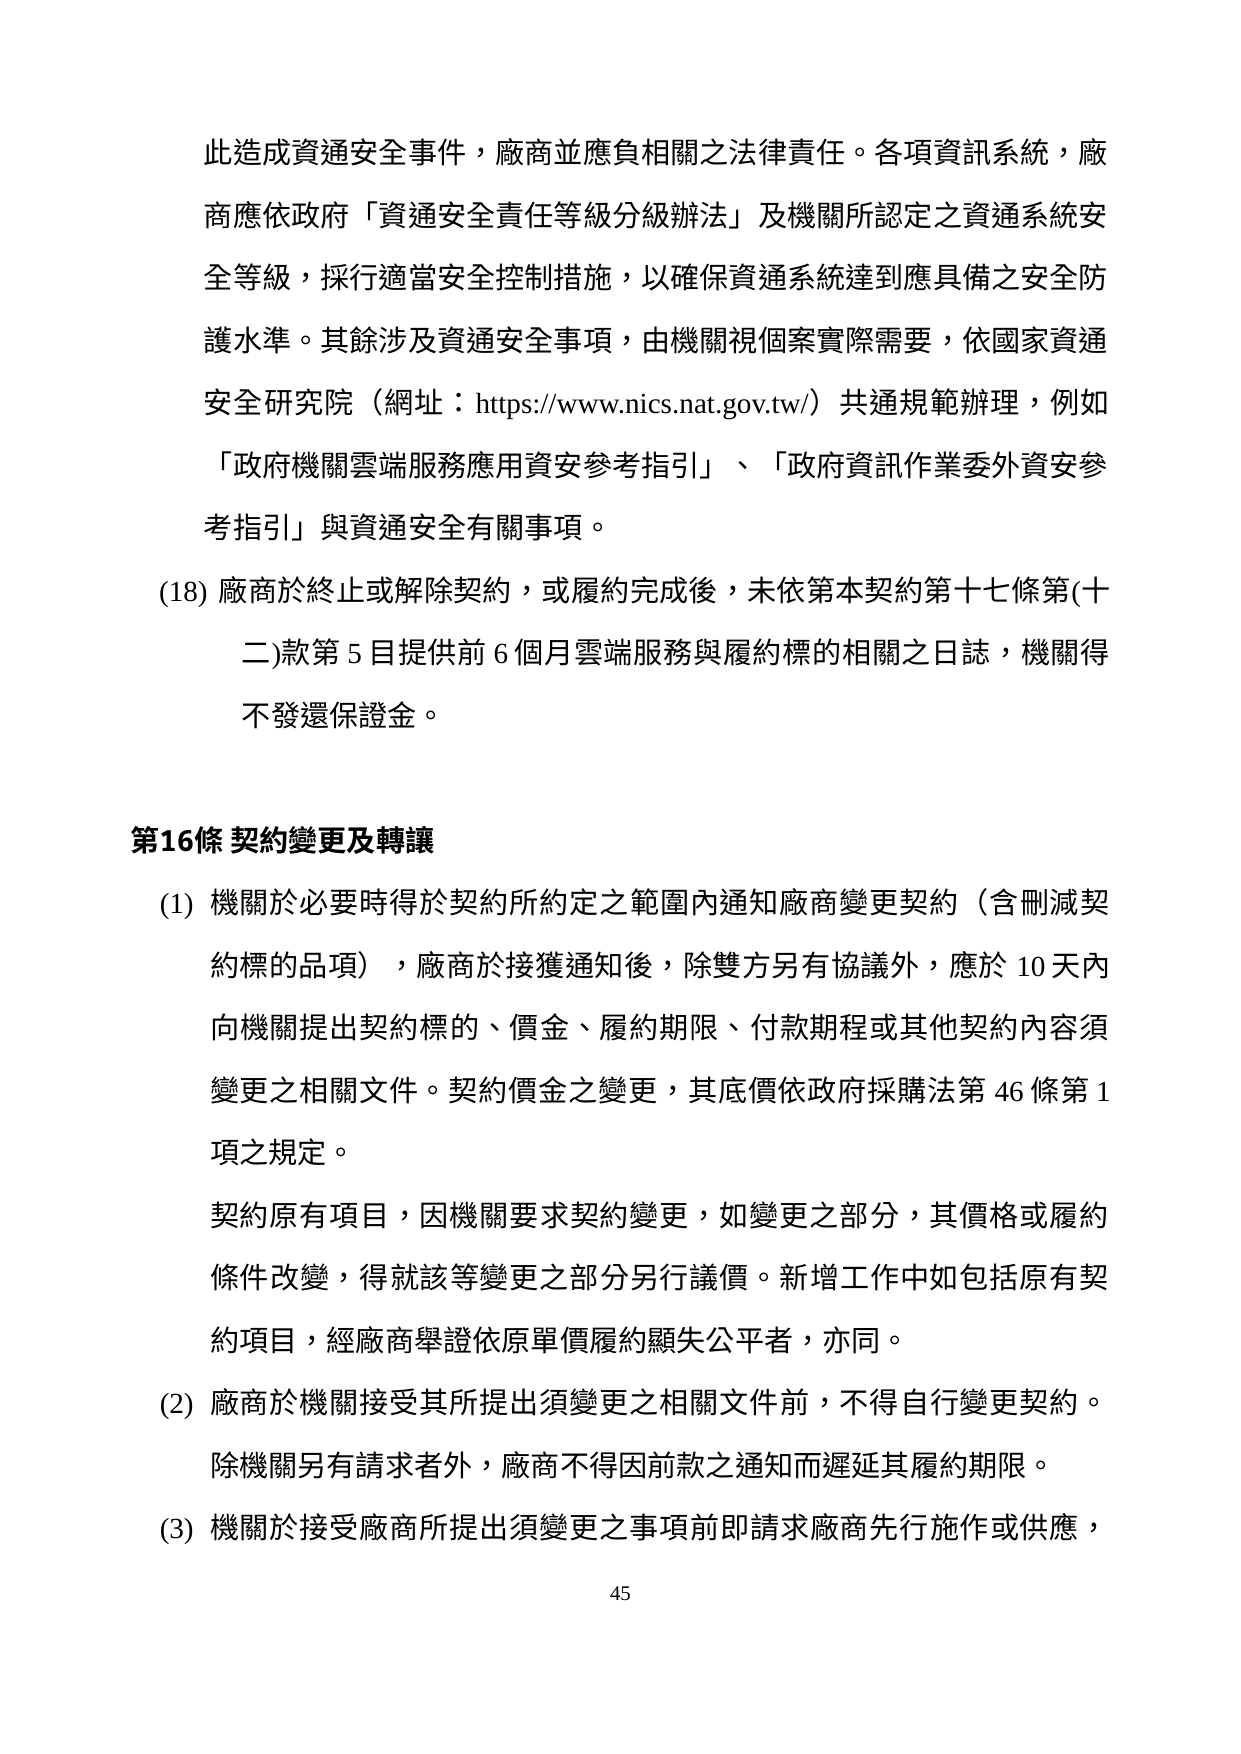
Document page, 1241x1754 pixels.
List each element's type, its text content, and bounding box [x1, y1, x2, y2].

list 契約變更及轉讓 [130, 797, 1110, 859]
list 廠商於終止或解除契約，或履約完成後，未依第本契約第十七條第(十二)款第5目提供前6個月雲端服務與履約標的相關之日誌，機關得不發還保證金。 [159, 547, 1110, 734]
list 此造成資通安全事件，廠商並應負相關之法律責任。各項資訊系統，廠商應依政府「資通安全責任等級分級辦法」及機關所認定之資通系統安全等級，採行適當安全控制措施，以確保資通系統達到應具備之安全防護水準。其餘涉及資通安全事項，由機關視個案實際需要，依國家資通安全研究院（網址：https://www.nics.nat.gov.tw/）共通規範辦理，例如「政府機關雲端服務應用資安參考指引」、「政府資訊作業委外資安參考指引」與資通安全有關事項。 [174, 109, 1110, 547]
list 機關於接受廠商所提出須變更之事項前即請求廠商先行施作或供應， [159, 1484, 1110, 1547]
list 機關於必要時得於契約所約定之範圍內通知廠商變更契約（含刪減契約標的品項），廠商於接獲通知後，除雙方另有協議外，應於10天內向機關提出契約標的、價金、履約期限、付款期程或其他契約內容須變更之相關文件。契約價金之變更，其底價依政府採購法第46條第1項之規定。 [159, 859, 1110, 1172]
subtitle 契約原有項目，因機關要求契約變更，如變更之部分，其價格或履約條件改變，得就該等變更之部分另行議價。新增工作中如包括原有契約項目，經廠商舉證依原單價履約顯失公平者，亦同。 [210, 1172, 1110, 1359]
list 廠商於機關接受其所提出須變更之相關文件前，不得自行變更契約。除機關另有請求者外，廠商不得因前款之通知而遲延其履約期限。 [159, 1359, 1110, 1484]
